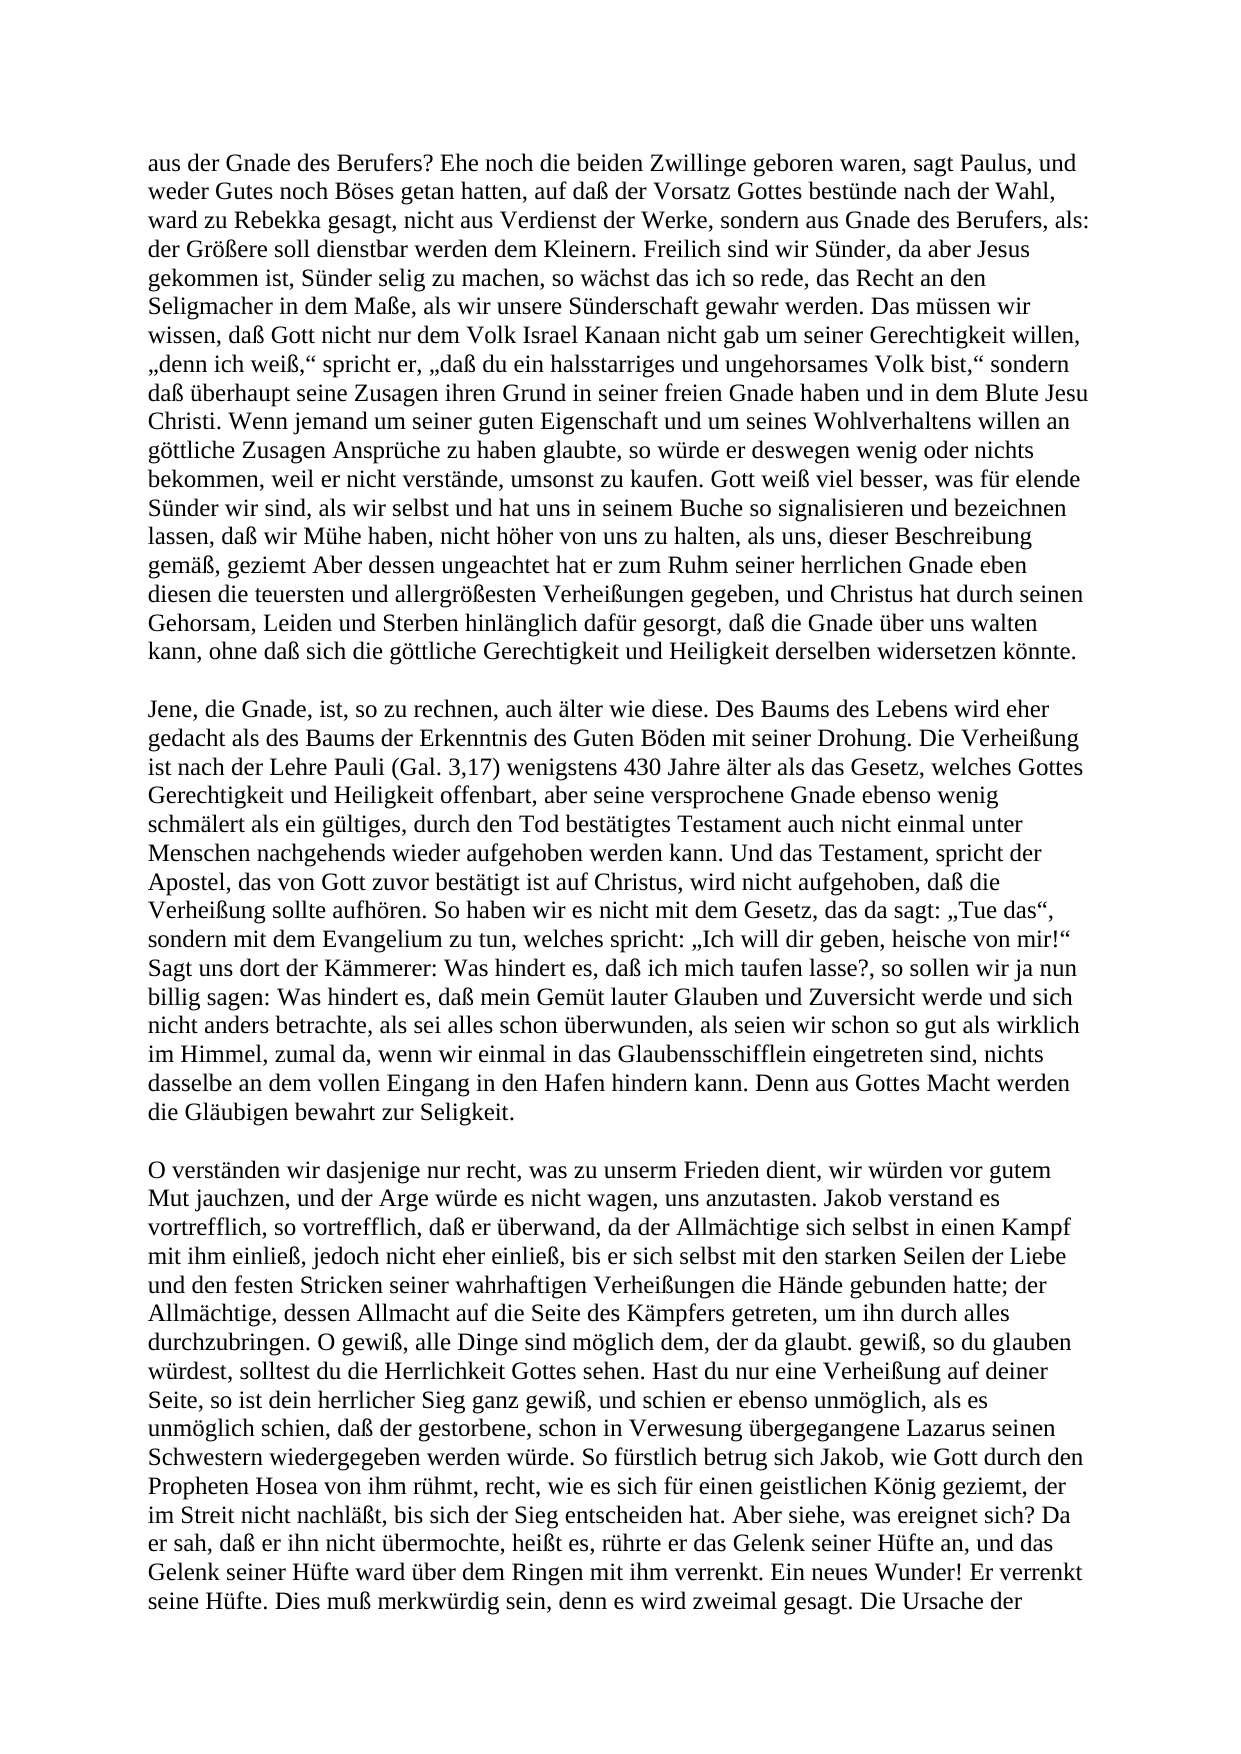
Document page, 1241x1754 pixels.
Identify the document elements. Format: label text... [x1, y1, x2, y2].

text Jene, die Gnade, ist, so zu rechnen, auch älter wie diese. Des Baums des Lebens wird eher gedacht als des Baums der Erkenntnis des Guten Böden mit seiner Drohung. Die Verheißung ist nach der Lehre Pauli (Gal. 3,17) wenigstens 430 Jahre älter als das Gesetz, welches Gottes Gerechtigkeit und Heiligkeit offenbart, aber seine versprochene Gnade ebenso wenig schmälert als ein gültiges, durch den Tod bestätigtes Testament auch nicht einmal unter Menschen nachgehends wieder aufgehoben werden kann. Und das Testament, spricht der Apostel, das von Gott zuvor bestätigt ist auf Christus, wird nicht aufgehoben, daß die Verheißung sollte aufhören. So haben wir es nicht mit dem Gesetz, das da sagt: „Tue das“, sondern mit dem Evangelium zu tun, welches spricht: „Ich will dir geben, heische von mir!“ Sagt uns dort der Kämmerer: Was hindert es, daß ich mich taufen lasse?, so sollen wir ja nun billig sagen: Was hindert es, daß mein Gemüt lauter Glauben und Zuversicht werde und sich nicht anders betrachte, als sei alles schon überwunden, als seien wir schon so gut als wirklich im Himmel, zumal da, wenn wir einmal in das Glaubensschifflein eingetreten sind, nichts dasselbe an dem vollen Eingang in den Hafen hindern kann. Denn aus Gottes Macht werden die Gläubigen bewahrt zur Seligkeit. [148, 694, 1093, 1126]
text aus der Gnade des Berufers? Ehe noch die beiden Zwillinge geboren waren, sagt Paulus, und weder Gutes noch Böses getan hatten, auf daß der Vorsatz Gottes bestünde nach der Wahl, ward zu Rebekka gesagt, nicht aus Verdienst der Werke, sondern aus Gnade des Berufers, als: der Größere soll dienstbar werden dem Kleinern. Freilich sind wir Sünder, da aber Jesus gekommen ist, Sünder selig zu machen, so wächst das ich so rede, das Recht an den Seligmacher in dem Maße, als wir unsere Sünderschaft gewahr werden. Das müssen wir wissen, daß Gott nicht nur dem Volk Israel Kanaan nicht gab um seiner Gerechtigkeit willen, „denn ich weiß,“ spricht er, „daß du ein halsstarriges und ungehorsames Volk bist,“ sondern daß überhaupt seine Zusagen ihren Grund in seiner freien Gnade haben und in dem Blute Jesu Christi. Wenn jemand um seiner guten Eigenschaft und um seines Wohlverhaltens willen an göttliche Zusagen Ansprüche zu haben glaubte, so würde er deswegen wenig oder nichts bekommen, weil er nicht verstände, umsonst zu kaufen. Gott weiß viel besser, was für elende Sünder wir sind, als wir selbst und hat uns in seinem Buche so signalisieren und bezeichnen lassen, daß wir Mühe haben, nicht höher von uns zu halten, als uns, dieser Beschreibung gemäß, geziemt Aber dessen ungeachtet hat er zum Ruhm seiner herrlichen Gnade eben diesen die teuersten und allergrößesten Verheißungen gegeben, und Christus hat durch seinen Gehorsam, Leiden und Sterben hinlänglich dafür gesorgt, daß die Gnade über uns walten kann, ohne daß sich die göttliche Gerechtigkeit und Heiligkeit derselben widersetzen könnte. [148, 148, 1093, 665]
text O verständen wir dasjenige nur recht, was zu unserm Frieden dient, wir würden vor gutem Mut jauchzen, und der Arge würde es nicht wagen, uns anzutasten. Jakob verstand es vortrefflich, so vortrefflich, daß er überwand, da der Allmächtige sich selbst in einen Kampf mit ihm einließ, jedoch nicht eher einließ, bis er sich selbst mit den starken Seilen der Liebe und den festen Stricken seiner wahrhaftigen Verheißungen die Hände gebunden hatte; der Allmächtige, dessen Allmacht auf die Seite des Kämpfers getreten, um ihn durch alles durchzubringen. O gewiß, alle Dinge sind möglich dem, der da glaubt. gewiß, so du glauben würdest, solltest du die Herrlichkeit Gottes sehen. Hast du nur eine Verheißung auf deiner Seite, so ist dein herrlicher Sieg ganz gewiß, und schien er ebenso unmöglich, als es unmöglich schien, daß der gestorbene, schon in Verwesung übergegangene Lazarus seinen Schwestern wiedergegeben werden würde. So fürstlich betrug sich Jakob, wie Gott durch den Propheten Hosea von ihm rühmt, recht, wie es sich für einen geistlichen König geziemt, der im Streit nicht nachläßt, bis sich der Sieg entscheiden hat. Aber siehe, was ereignet sich? Da er sah, daß er ihn nicht übermochte, heißt es, rührte er das Gelenk seiner Hüfte an, und das Gelenk seiner Hüfte ward über dem Ringen mit ihm verrenkt. Ein neues Wunder! Er verrenkt seine Hüfte. Dies muß merkwürdig sein, denn es wird zweimal gesagt. Die Ursache der [148, 1155, 1093, 1615]
